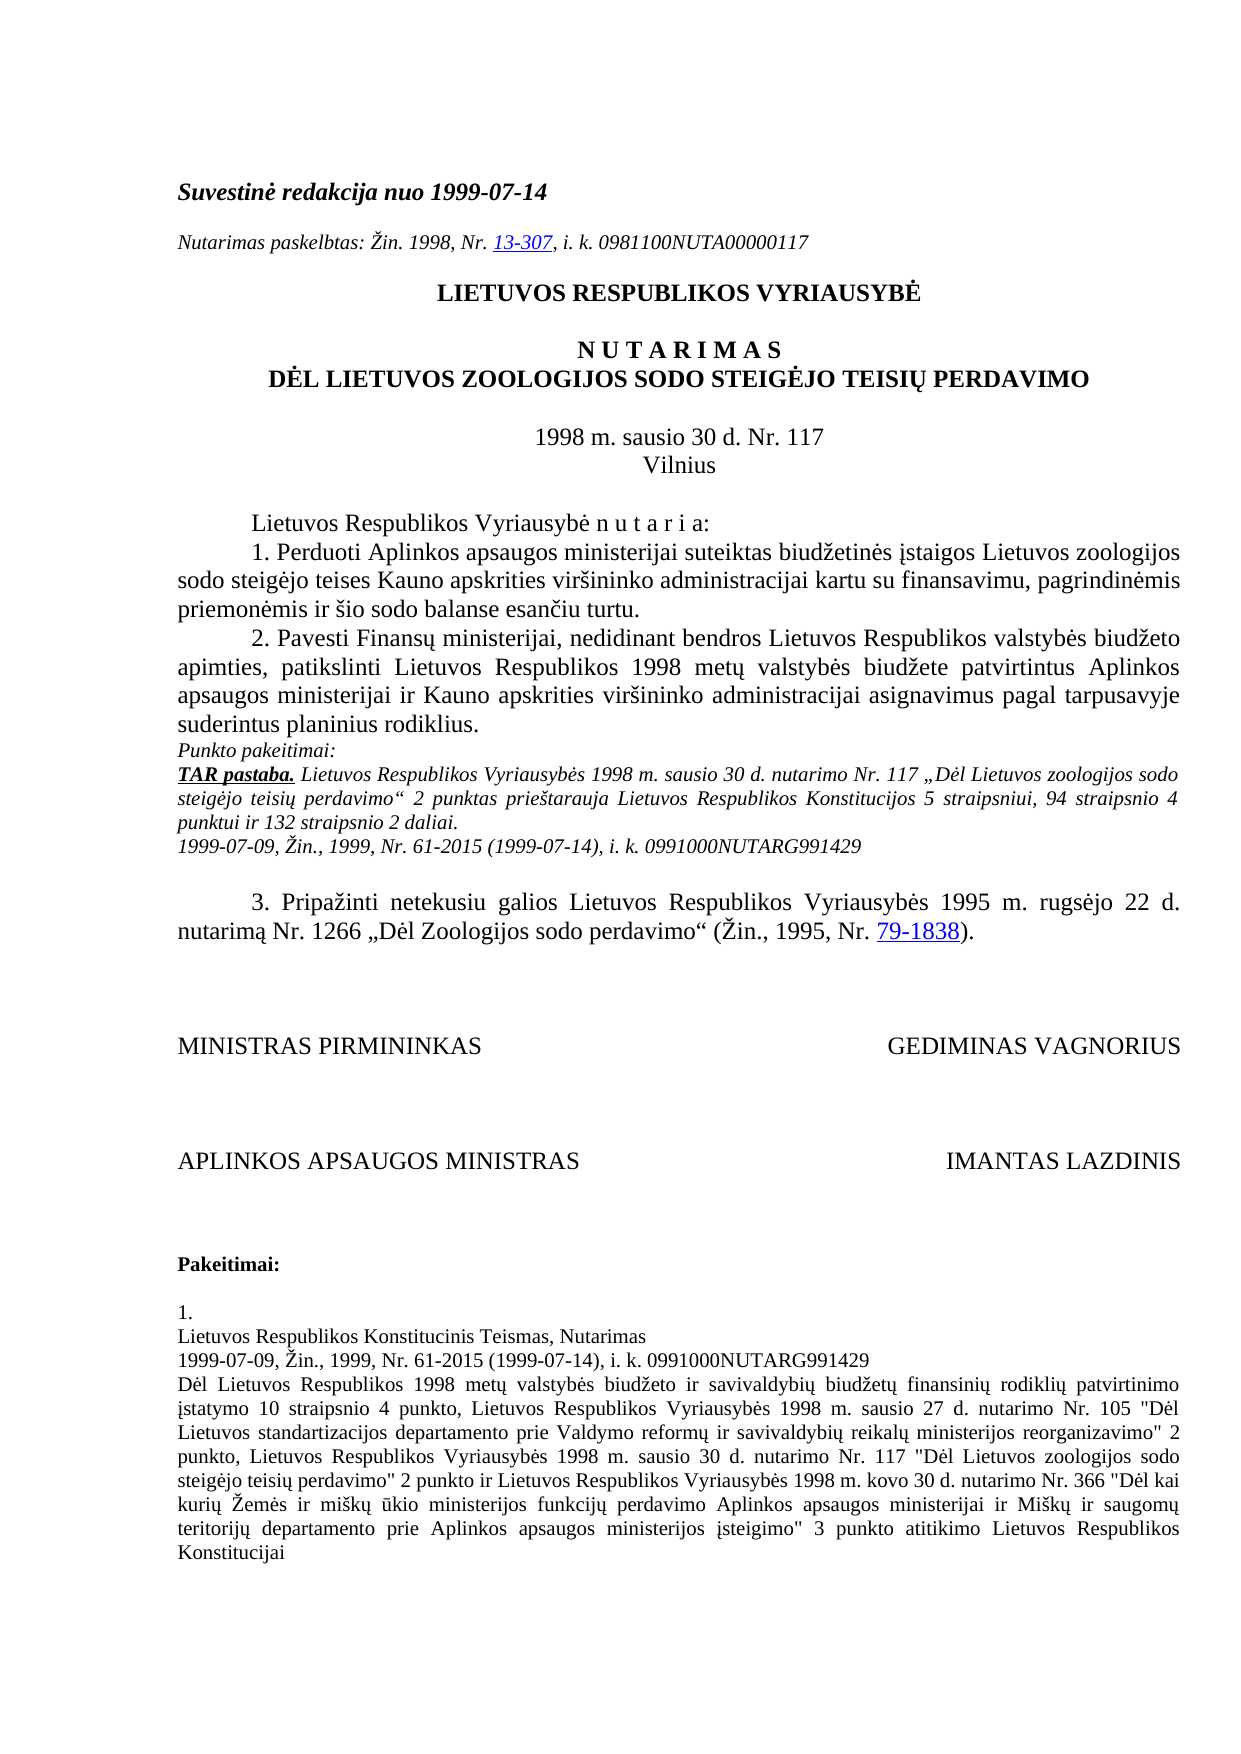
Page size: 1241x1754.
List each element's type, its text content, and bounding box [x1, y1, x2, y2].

text Vilnius [177, 451, 1181, 479]
text LIETUVOS RESPUBLIKOS VYRIAUSYBĖ [177, 278, 1181, 307]
text Lietuvos Respublikos Vyriausybė nutaria: [177, 508, 1181, 537]
text 1. [177, 1300, 1181, 1324]
text Nutarimas paskelbtas: Žin. 1998, Nr. 13-307, i. k. 0981100NUTA00000117 [177, 230, 1181, 254]
text DĖL LIETUVOS ZOOLOGIJOS SODO STEIGĖJO TEISIŲ PERDAVIMO [177, 364, 1181, 393]
text Punkto pakeitimai: [177, 738, 1181, 762]
text Dėl Lietuvos Respublikos 1998 metų valstybės biudžeto ir savivaldybių biudžetų finansinių rodiklių patvirtinimo įstatymo 10 straipsnio 4 punkto, Lietuvos Respublikos Vyriausybės 1998 m. sausio 27 d. nutarimo Nr. 105 "Dėl Lietuvos standartizacijos departamento prie Valdymo reformų ir savivaldybių reikalų ministerijos reorganizavimo" 2 punkto, Lietuvos Respublikos Vyriausybės 1998 m. sausio 30 d. nutarimo Nr. 117 "Dėl Lietuvos zoologijos sodo steigėjo teisių perdavimo" 2 punkto ir Lietuvos Respublikos Vyriausybės 1998 m. kovo 30 d. nutarimo Nr. 366 "Dėl kai kurių Žemės ir miškų ūkio ministerijos funkcijų perdavimo Aplinkos apsaugos ministerijai ir Miškų ir saugomų teritorijų departamento prie Aplinkos apsaugos ministerijos įsteigimo" 3 punkto atitikimo Lietuvos Respublikos Konstitucijai [177, 1372, 1181, 1564]
text 2. Pavesti Finansų ministerijai, nedidinant bendros Lietuvos Respublikos valstybės biudžeto apimties, patikslinti Lietuvos Respublikos 1998 metų valstybės biudžete patvirtintus Aplinkos apsaugos ministerijai ir Kauno apskrities viršininko administracijai asignavimus pagal tarpusavyje suderintus planinius rodiklius. [177, 623, 1181, 738]
text 3. Pripažinti netekusiu galios Lietuvos Respublikos Vyriausybės 1995 m. rugsėjo 22 d. nutarimą Nr. 1266 „Dėl Zoologijos sodo perdavimo“ (Žin., 1995, Nr. 79-1838). [177, 887, 1181, 945]
text Suvestinė redakcija nuo 1999-07-14 [177, 177, 1181, 206]
text 1999-07-09, Žin., 1999, Nr. 61-2015 (1999-07-14), i. k. 0991000NUTARG991429 [177, 1348, 1181, 1372]
text 1999-07-09, Žin., 1999, Nr. 61-2015 (1999-07-14), i. k. 0991000NUTARG991429 [177, 834, 1181, 858]
text TAR pastaba. Lietuvos Respublikos Vyriausybės 1998 m. sausio 30 d. nutarimo Nr. 117 „Dėl Lietuvos zoologijos sodo steigėjo teisių perdavimo“ 2 punktas prieštarauja Lietuvos Respublikos Konstitucijos 5 straipsniui, 94 straipsnio 4 punktui ir 132 straipsnio 2 daliai. [177, 762, 1181, 834]
text Lietuvos Respublikos Konstitucinis Teismas, Nutarimas [177, 1324, 1181, 1348]
text N U T A R I M A S [177, 336, 1181, 364]
text APLINKOS APSAUGOS MINISTRAS IMANTAS LAZDINIS [177, 1146, 1181, 1175]
text 1998 m. sausio 30 d. Nr. 117 [177, 422, 1181, 451]
text Pakeitimai: [177, 1252, 1181, 1276]
text MINISTRAS PIRMININKAS GEDIMINAS VAGNORIUS [177, 1031, 1181, 1060]
text 1. Perduoti Aplinkos apsaugos ministerijai suteiktas biudžetinės įstaigos Lietuvos zoologijos sodo steigėjo teises Kauno apskrities viršininko administracijai kartu su finansavimu, pagrindinėmis priemonėmis ir šio sodo balanse esančiu turtu. [177, 537, 1181, 623]
